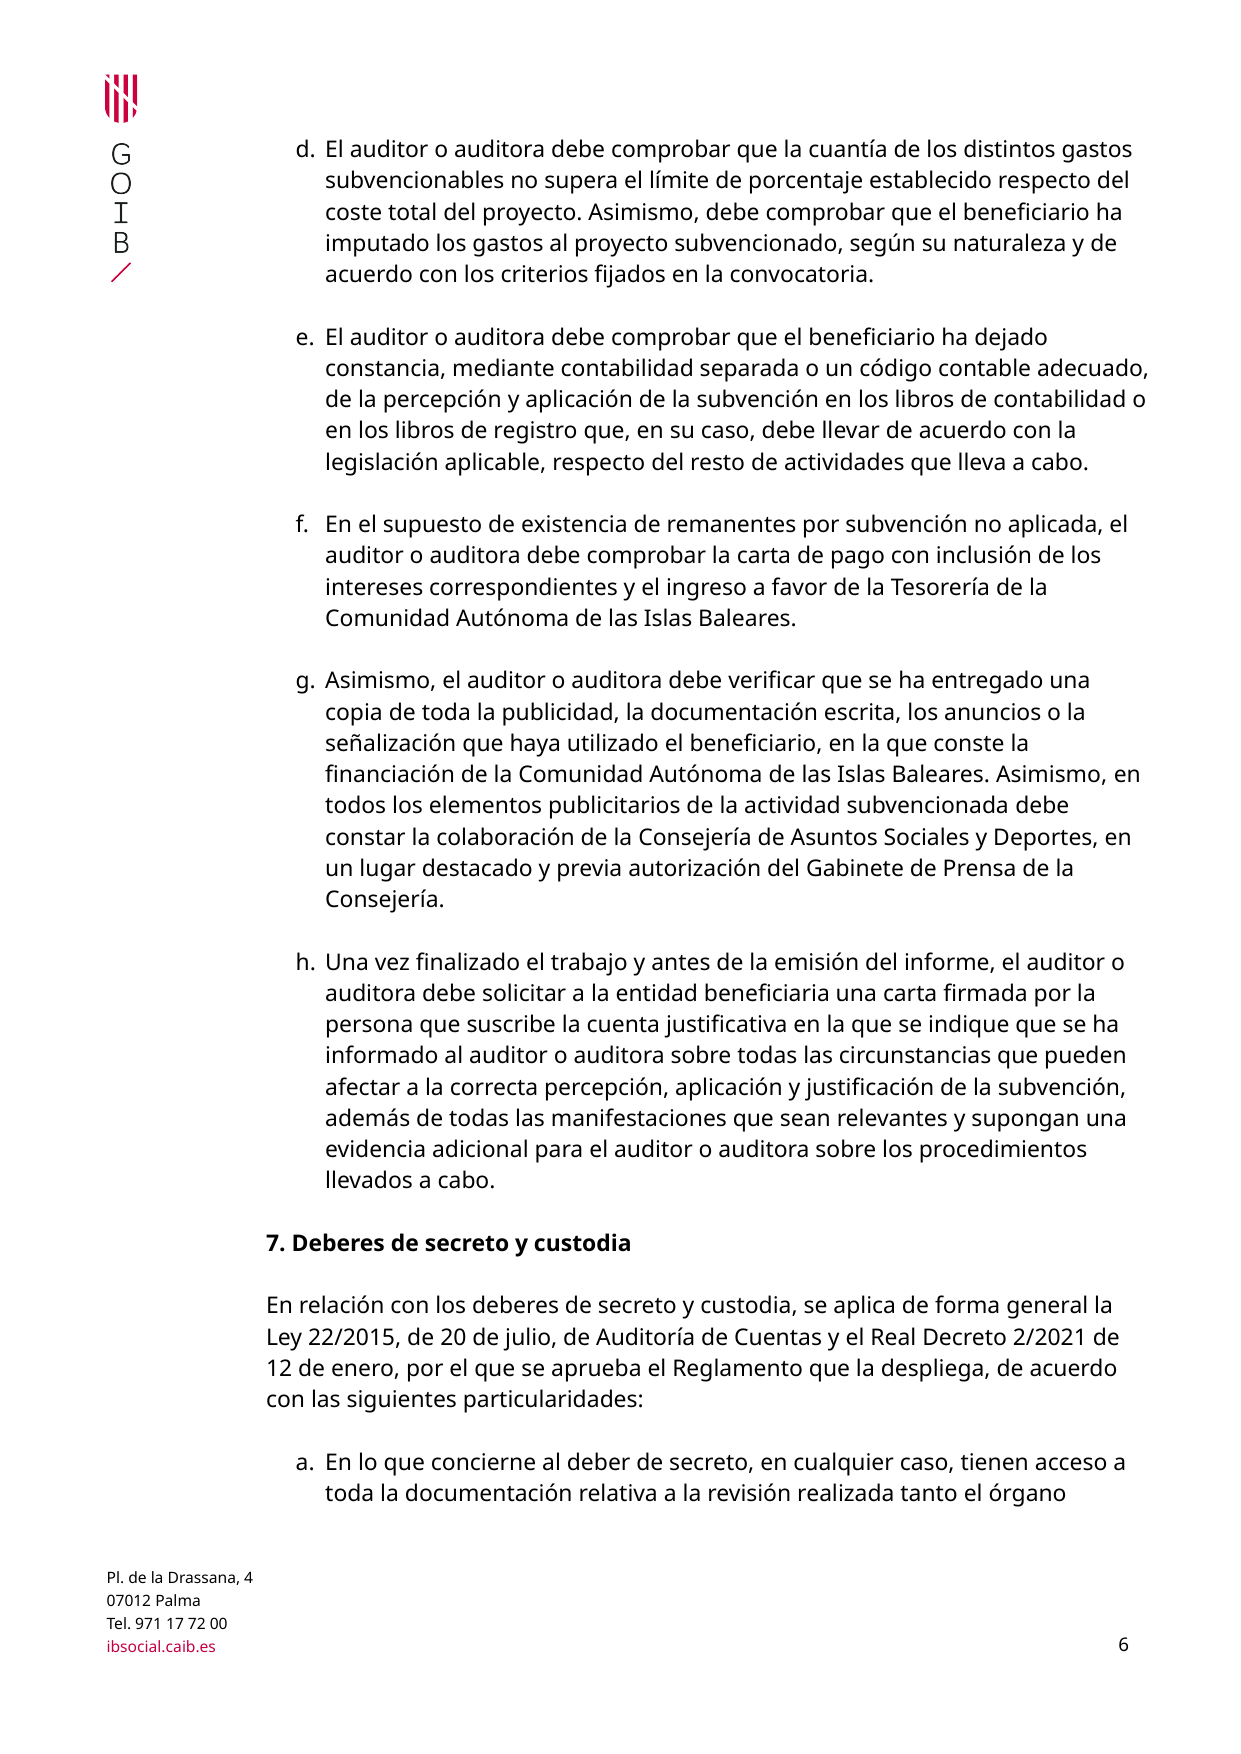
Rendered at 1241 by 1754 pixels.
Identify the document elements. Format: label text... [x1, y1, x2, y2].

list El auditor o auditora debe comprobar que el beneficiario ha dejado constancia, mediante contabilidad separada o un código contable adecuado, de la percepción y aplicación de la subvención en los libros de contabilidad o en los libros de registro que, en su caso, debe llevar de acuerdo con la legislación aplicable, respecto del resto de actividades que lleva a cabo. [295, 320, 1152, 477]
text En relación con los deberes de secreto y custodia, se aplica de forma general la Ley 22/2015, de 20 de julio, de Auditoría de Cuentas y el Real Decreto 2/2021 de 12 de enero, por el que se aprueba el Reglamento que la despliega, de acuerdo con las siguientes particularidades: [266, 1289, 1152, 1414]
list El auditor o auditora debe comprobar que la cuantía de los distintos gastos subvencionables no supera el límite de porcentaje establecido respecto del coste total del proyecto. Asimismo, debe comprobar que el beneficiario ha imputado los gastos al proyecto subvencionado, según su naturaleza y de acuerdo con los criterios fijados en la convocatoria. [295, 133, 1152, 289]
list En el supuesto de existencia de remanentes por subvención no aplicada, el auditor o auditora debe comprobar la carta de pago con inclusión de los intereses correspondientes y el ingreso a favor de la Tesorería de la Comunidad Autónoma de las Islas Baleares. [295, 508, 1152, 633]
text 7. Deberes de secreto y custodia [266, 1227, 1152, 1258]
picture [76, 51, 166, 313]
list Una vez finalizado el trabajo y antes de la emisión del informe, el auditor o auditora debe solicitar a la entidad beneficiaria una carta firmada por la persona que suscribe la cuenta justificativa en la que se indique que se ha informado al auditor o auditora sobre todas las circunstancias que pueden afectar a la correcta percepción, aplicación y justificación de la subvención, además de todas las manifestaciones que sean relevantes y supongan una evidencia adicional para el auditor o auditora sobre los procedimientos llevados a cabo. [295, 945, 1152, 1195]
list En lo que concierne al deber de secreto, en cualquier caso, tienen acceso a toda la documentación relativa a la revisión realizada tanto el órgano [295, 1445, 1152, 1508]
list Asimismo, el auditor o auditora debe verificar que se ha entregado una copia de toda la publicidad, la documentación escrita, los anuncios o la señalización que haya utilizado el beneficiario, en la que conste la financiación de la Comunidad Autónoma de las Islas Baleares. Asimismo, en todos los elementos publicitarios de la actividad subvencionada debe constar la colaboración de la Consejería de Asuntos Sociales y Deportes, en un lugar destacado y previa autorización del Gabinete de Prensa de la Consejería. [295, 664, 1152, 914]
